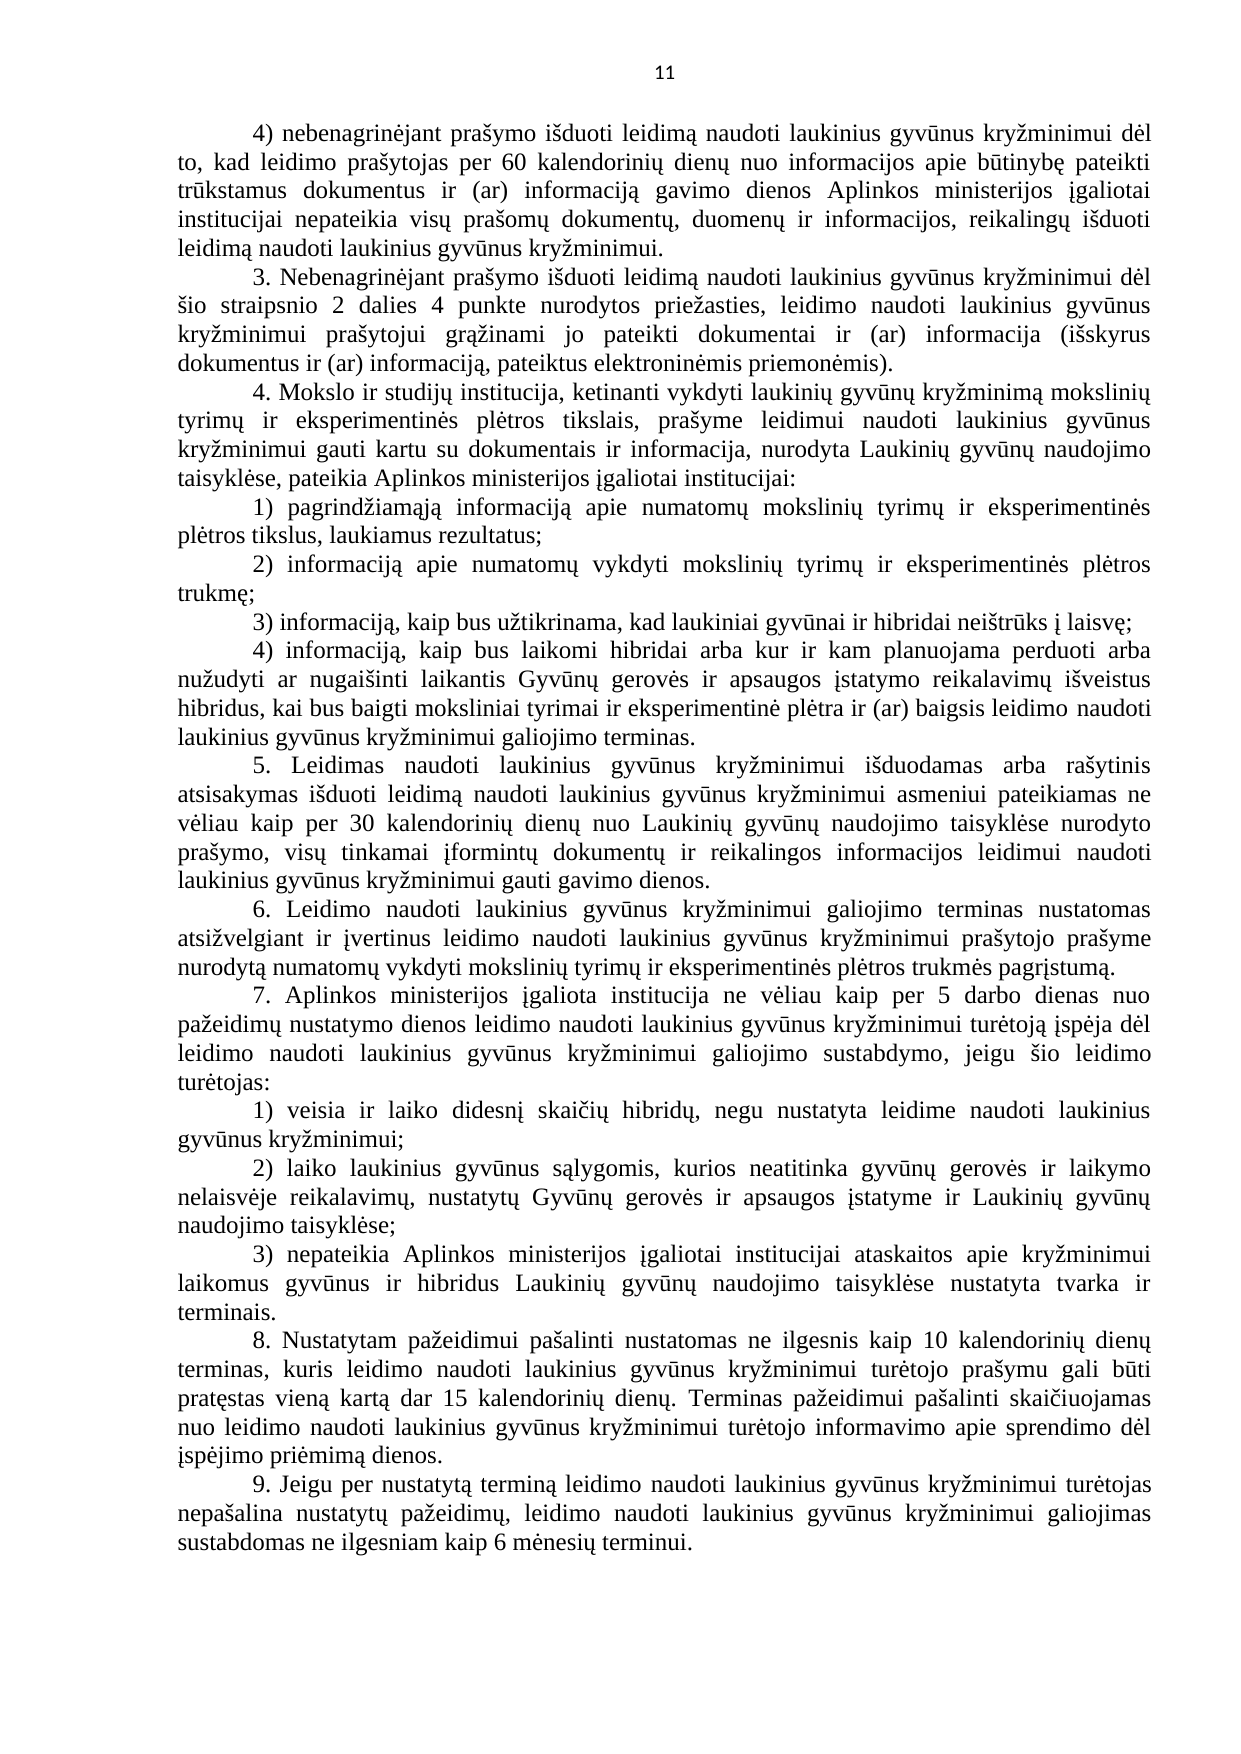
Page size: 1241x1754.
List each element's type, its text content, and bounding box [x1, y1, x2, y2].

text 3) informaciją, kaip bus užtikrinama, kad laukiniai gyvūnai ir hibridai neištrūks į laisvę; [177, 607, 1152, 636]
text 2) informaciją apie numatomų vykdyti mokslinių tyrimų ir eksperimentinės plėtros trukmę; [177, 549, 1152, 607]
text 3) nepateikia Aplinkos ministerijos įgaliotai institucijai ataskaitos apie kryžminimui laikomus gyvūnus ir hibridus Laukinių gyvūnų naudojimo taisyklėse nustatyta tvarka ir terminais. [177, 1239, 1152, 1326]
text 4) nebenagrinėjant prašymo išduoti leidimą naudoti laukinius gyvūnus kryžminimui dėl to, kad leidimo prašytojas per 60 kalendorinių dienų nuo informacijos apie būtinybę pateikti trūkstamus dokumentus ir (ar) informaciją gavimo dienos Aplinkos ministerijos įgaliotai institucijai nepateikia visų prašomų dokumentų, duomenų ir informacijos, reikalingų išduoti leidimą naudoti laukinius gyvūnus kryžminimui. [177, 118, 1152, 262]
text 9. Jeigu per nustatytą terminą leidimo naudoti laukinius gyvūnus kryžminimui turėtojas nepašalina nustatytų pažeidimų, leidimo naudoti laukinius gyvūnus kryžminimui galiojimas sustabdomas ne ilgesniam kaip 6 mėnesių terminui. [177, 1469, 1152, 1556]
text 4. Mokslo ir studijų institucija, ketinanti vykdyti laukinių gyvūnų kryžminimą mokslinių tyrimų ir eksperimentinės plėtros tikslais, prašyme leidimui naudoti laukinius gyvūnus kryžminimui gauti kartu su dokumentais ir informacija, nurodyta Laukinių gyvūnų naudojimo taisyklėse, pateikia Aplinkos ministerijos įgaliotai institucijai: [177, 377, 1152, 492]
text 1) pagrindžiamąją informaciją apie numatomų mokslinių tyrimų ir eksperimentinės plėtros tikslus, laukiamus rezultatus; [177, 492, 1152, 549]
text 5. Leidimas naudoti laukinius gyvūnus kryžminimui išduodamas arba rašytinis atsisakymas išduoti leidimą naudoti laukinius gyvūnus kryžminimui asmeniui pateikiamas ne vėliau kaip per 30 kalendorinių dienų nuo Laukinių gyvūnų naudojimo taisyklėse nurodyto prašymo, visų tinkamai įformintų dokumentų ir reikalingos informacijos leidimui naudoti laukinius gyvūnus kryžminimui gauti gavimo dienos. [177, 751, 1152, 894]
text 2) laiko laukinius gyvūnus sąlygomis, kurios neatitinka gyvūnų gerovės ir laikymo nelaisvėje reikalavimų, nustatytų Gyvūnų gerovės ir apsaugos įstatyme ir Laukinių gyvūnų naudojimo taisyklėse; [177, 1153, 1152, 1239]
text 6. Leidimo naudoti laukinius gyvūnus kryžminimui galiojimo terminas nustatomas atsižvelgiant ir įvertinus leidimo naudoti laukinius gyvūnus kryžminimui prašytojo prašyme nurodytą numatomų vykdyti mokslinių tyrimų ir eksperimentinės plėtros trukmės pagrįstumą. [177, 894, 1152, 981]
text 1) veisia ir laiko didesnį skaičių hibridų, negu nustatyta leidime naudoti laukinius gyvūnus kryžminimui; [177, 1096, 1152, 1153]
text 8. Nustatytam pažeidimui pašalinti nustatomas ne ilgesnis kaip 10 kalendorinių dienų terminas, kuris leidimo naudoti laukinius gyvūnus kryžminimui turėtojo prašymu gali būti pratęstas vieną kartą dar 15 kalendorinių dienų. Terminas pažeidimui pašalinti skaičiuojamas nuo leidimo naudoti laukinius gyvūnus kryžminimui turėtojo informavimo apie sprendimo dėl įspėjimo priėmimą dienos. [177, 1326, 1152, 1469]
text 4) informaciją, kaip bus laikomi hibridai arba kur ir kam planuojama perduoti arba nužudyti ar nugaišinti laikantis Gyvūnų gerovės ir apsaugos įstatymo reikalavimų išveistus hibridus, kai bus baigti moksliniai tyrimai ir eksperimentinė plėtra ir (ar) baigsis leidimo naudoti laukinius gyvūnus kryžminimui galiojimo terminas. [177, 636, 1152, 751]
text 3. Nebenagrinėjant prašymo išduoti leidimą naudoti laukinius gyvūnus kryžminimui dėl šio straipsnio 2 dalies 4 punkte nurodytos priežasties, leidimo naudoti laukinius gyvūnus kryžminimui prašytojui grąžinami jo pateikti dokumentai ir (ar) informacija (išskyrus dokumentus ir (ar) informaciją, pateiktus elektroninėmis priemonėmis). [177, 262, 1152, 377]
text 7. Aplinkos ministerijos įgaliota institucija ne vėliau kaip per 5 darbo dienas nuo pažeidimų nustatymo dienos leidimo naudoti laukinius gyvūnus kryžminimui turėtoją įspėja dėl leidimo naudoti laukinius gyvūnus kryžminimui galiojimo sustabdymo, jeigu šio leidimo turėtojas: [177, 981, 1152, 1096]
